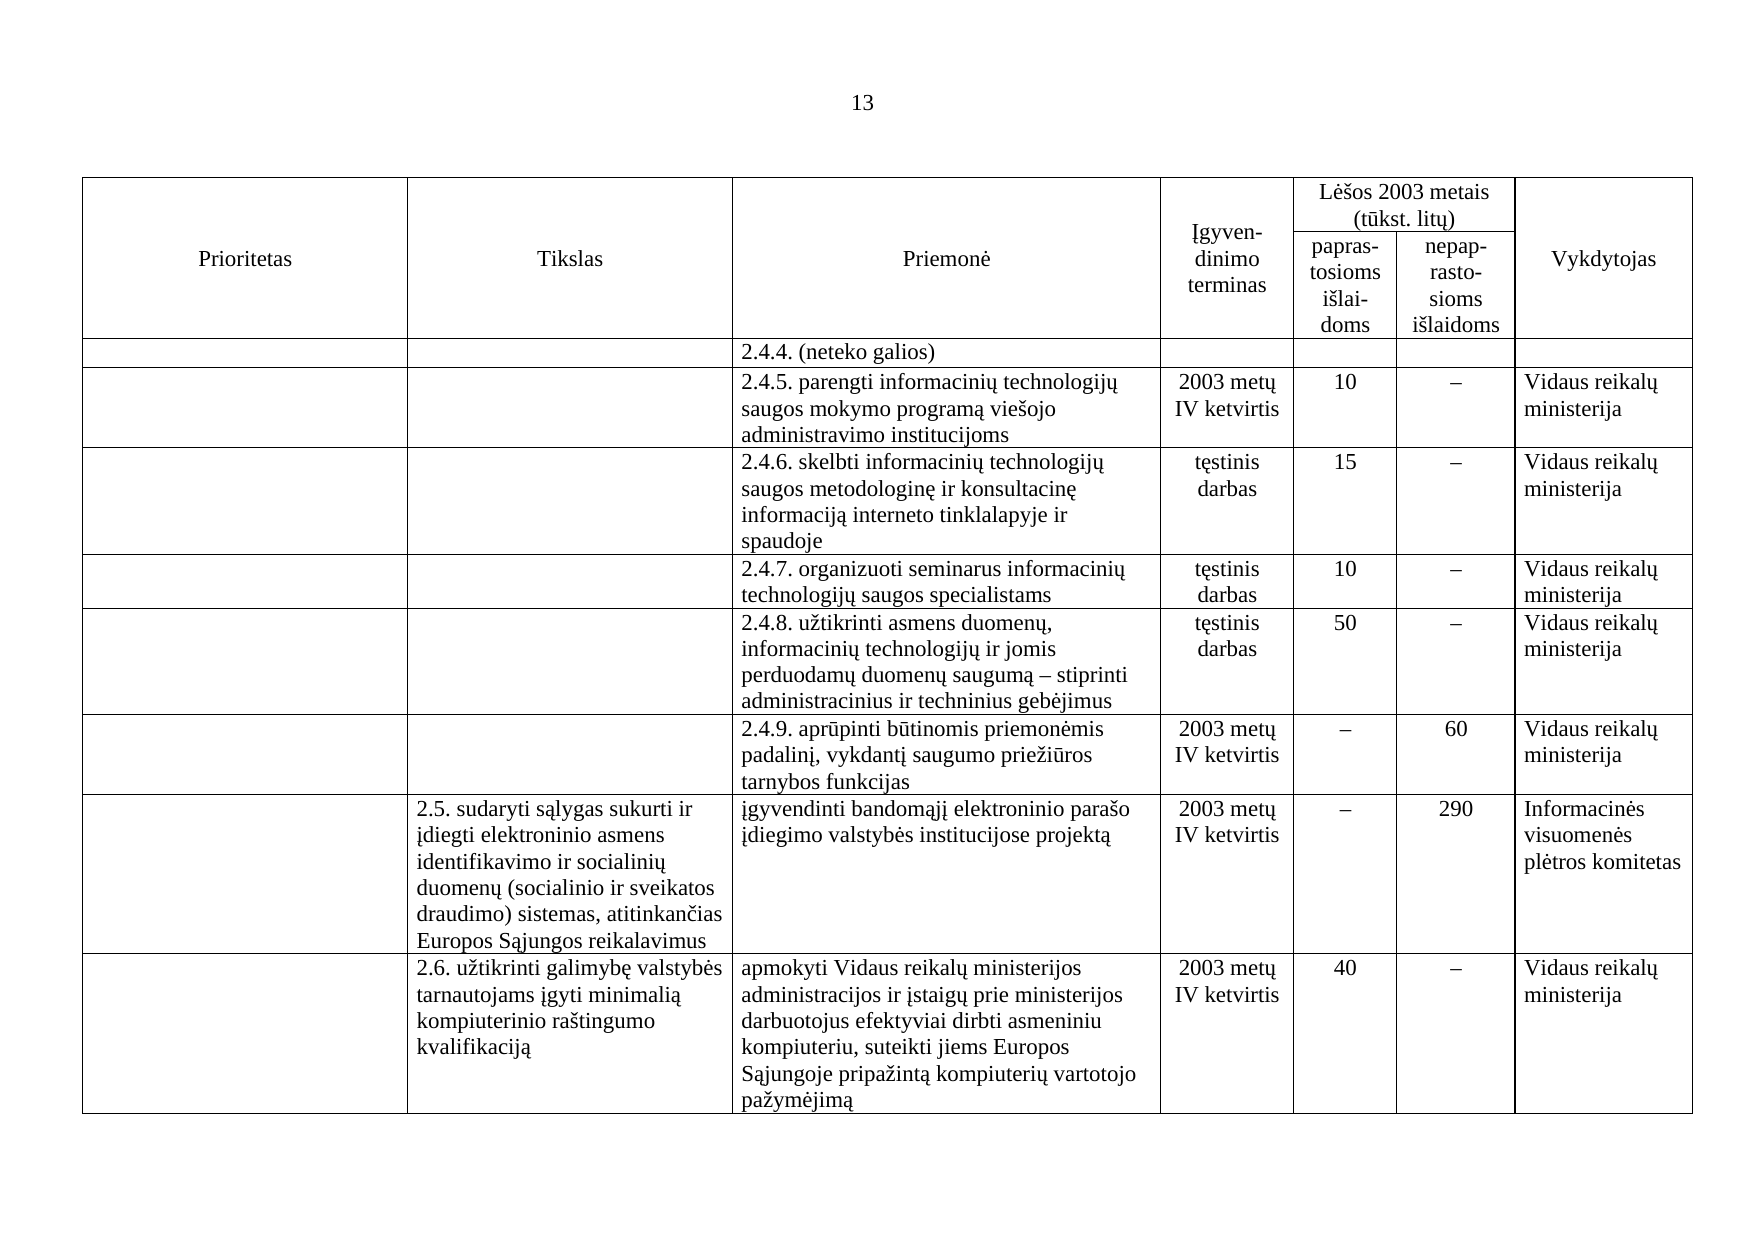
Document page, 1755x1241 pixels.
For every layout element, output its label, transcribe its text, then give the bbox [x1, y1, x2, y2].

table_cell 2.4.6. skelbti informacinių technologijų saugos metodologinę ir konsultacinę informaciją interneto tinklalapyje ir spaudoje [733, 448, 1160, 554]
table_cell papras-tosioms išlai-doms [1294, 232, 1396, 337]
table_cell 2.4.4. (neteko galios) [733, 339, 1160, 367]
table_cell Vidaus reikalų ministerija [1516, 715, 1692, 794]
table_cell [408, 339, 732, 367]
table_cell nepap-rasto-sioms išlaidoms [1397, 232, 1514, 337]
table_cell [408, 555, 732, 607]
table_cell [1161, 339, 1293, 367]
table_cell 2.4.8. užtikrinti asmens duomenų, informacinių technologijų ir jomis perduodamų duomenų saugumą – stiprinti administracinius ir techninius gebėjimus [733, 609, 1160, 714]
table_cell – [1397, 555, 1514, 607]
table_cell 10 [1294, 368, 1396, 447]
table_cell 290 [1397, 795, 1514, 953]
table_cell [1516, 339, 1692, 367]
table_cell – [1397, 954, 1514, 1112]
table_cell [408, 448, 732, 554]
table_cell – [1294, 715, 1396, 794]
table_cell [83, 609, 407, 714]
table_cell [408, 368, 732, 447]
table_header Tikslas [408, 178, 732, 337]
table_cell [1397, 339, 1514, 367]
table_cell Vidaus reikalų ministerija [1516, 609, 1692, 714]
table_cell [83, 555, 407, 607]
table_cell Vidaus reikalų ministerija [1516, 954, 1692, 1112]
table_cell [83, 339, 407, 367]
table_cell – [1397, 609, 1514, 714]
table_cell Vidaus reikalų ministerija [1516, 368, 1692, 447]
table_cell 2003 metų IV ketvirtis [1161, 715, 1293, 794]
table_cell 2003 metų IV ketvirtis [1161, 368, 1293, 447]
table_cell [83, 795, 407, 953]
table_cell 2.5. sudaryti sąlygas sukurti ir įdiegti elektroninio asmens identifikavimo ir socialinių duomenų (socialinio ir sveikatos draudimo) sistemas, atitinkančias Europos Sąjungos reikalavimus [408, 795, 732, 953]
table_cell Informacinės visuomenės plėtros komitetas [1516, 795, 1692, 953]
table_cell tęstinis darbas [1161, 609, 1293, 714]
table_cell [83, 715, 407, 794]
table_cell tęstinis darbas [1161, 448, 1293, 554]
table_cell 2003 metų IV ketvirtis [1161, 795, 1293, 953]
table_cell 10 [1294, 555, 1396, 607]
table_cell Vidaus reikalų ministerija [1516, 555, 1692, 607]
table_cell tęstinis darbas [1161, 555, 1293, 607]
table_cell – [1397, 368, 1514, 447]
table_header Prioritetas [83, 178, 407, 337]
table_cell 2.4.7. organizuoti seminarus informacinių technologijų saugos specialistams [733, 555, 1160, 607]
table_cell [1294, 339, 1396, 367]
table_cell apmokyti Vidaus reikalų ministerijos administracijos ir įstaigų prie ministerijos darbuotojus efektyviai dirbti asmeniniu kompiuteriu, suteikti jiems Europos Sąjungoje pripažintą kompiuterių vartotojo pažymėjimą [733, 954, 1160, 1112]
table_cell [83, 954, 407, 1112]
table_cell – [1294, 795, 1396, 953]
table_header Priemonė [733, 178, 1160, 337]
table_header Lėšos 2003 metais (tūkst. litų) [1294, 178, 1514, 231]
table_cell 40 [1294, 954, 1396, 1112]
table_cell 60 [1397, 715, 1514, 794]
table_cell [83, 448, 407, 554]
table_cell 2.6. užtikrinti galimybę valstybės tarnautojams įgyti minimalią kompiuterinio raštingumo kvalifikaciją [408, 954, 732, 1112]
table_cell 2.4.9. aprūpinti būtinomis priemonėmis padalinį, vykdantį saugumo priežiūros tarnybos funkcijas [733, 715, 1160, 794]
table_cell 15 [1294, 448, 1396, 554]
table_header Įgyven-dinimo terminas [1161, 178, 1293, 337]
table_cell – [1397, 448, 1514, 554]
table_cell [83, 368, 407, 447]
table_cell [408, 715, 732, 794]
table_header Vykdytojas [1516, 178, 1692, 337]
table_cell [408, 609, 732, 714]
table_cell 2.4.5. parengti informacinių technologijų saugos mokymo programą viešojo administravimo institucijoms [733, 368, 1160, 447]
table_cell 2003 metų IV ketvirtis [1161, 954, 1293, 1112]
table_cell Vidaus reikalų ministerija [1516, 448, 1692, 554]
table_cell įgyvendinti bandomąjį elektroninio parašo įdiegimo valstybės institucijose projektą [733, 795, 1160, 953]
table_cell 50 [1294, 609, 1396, 714]
